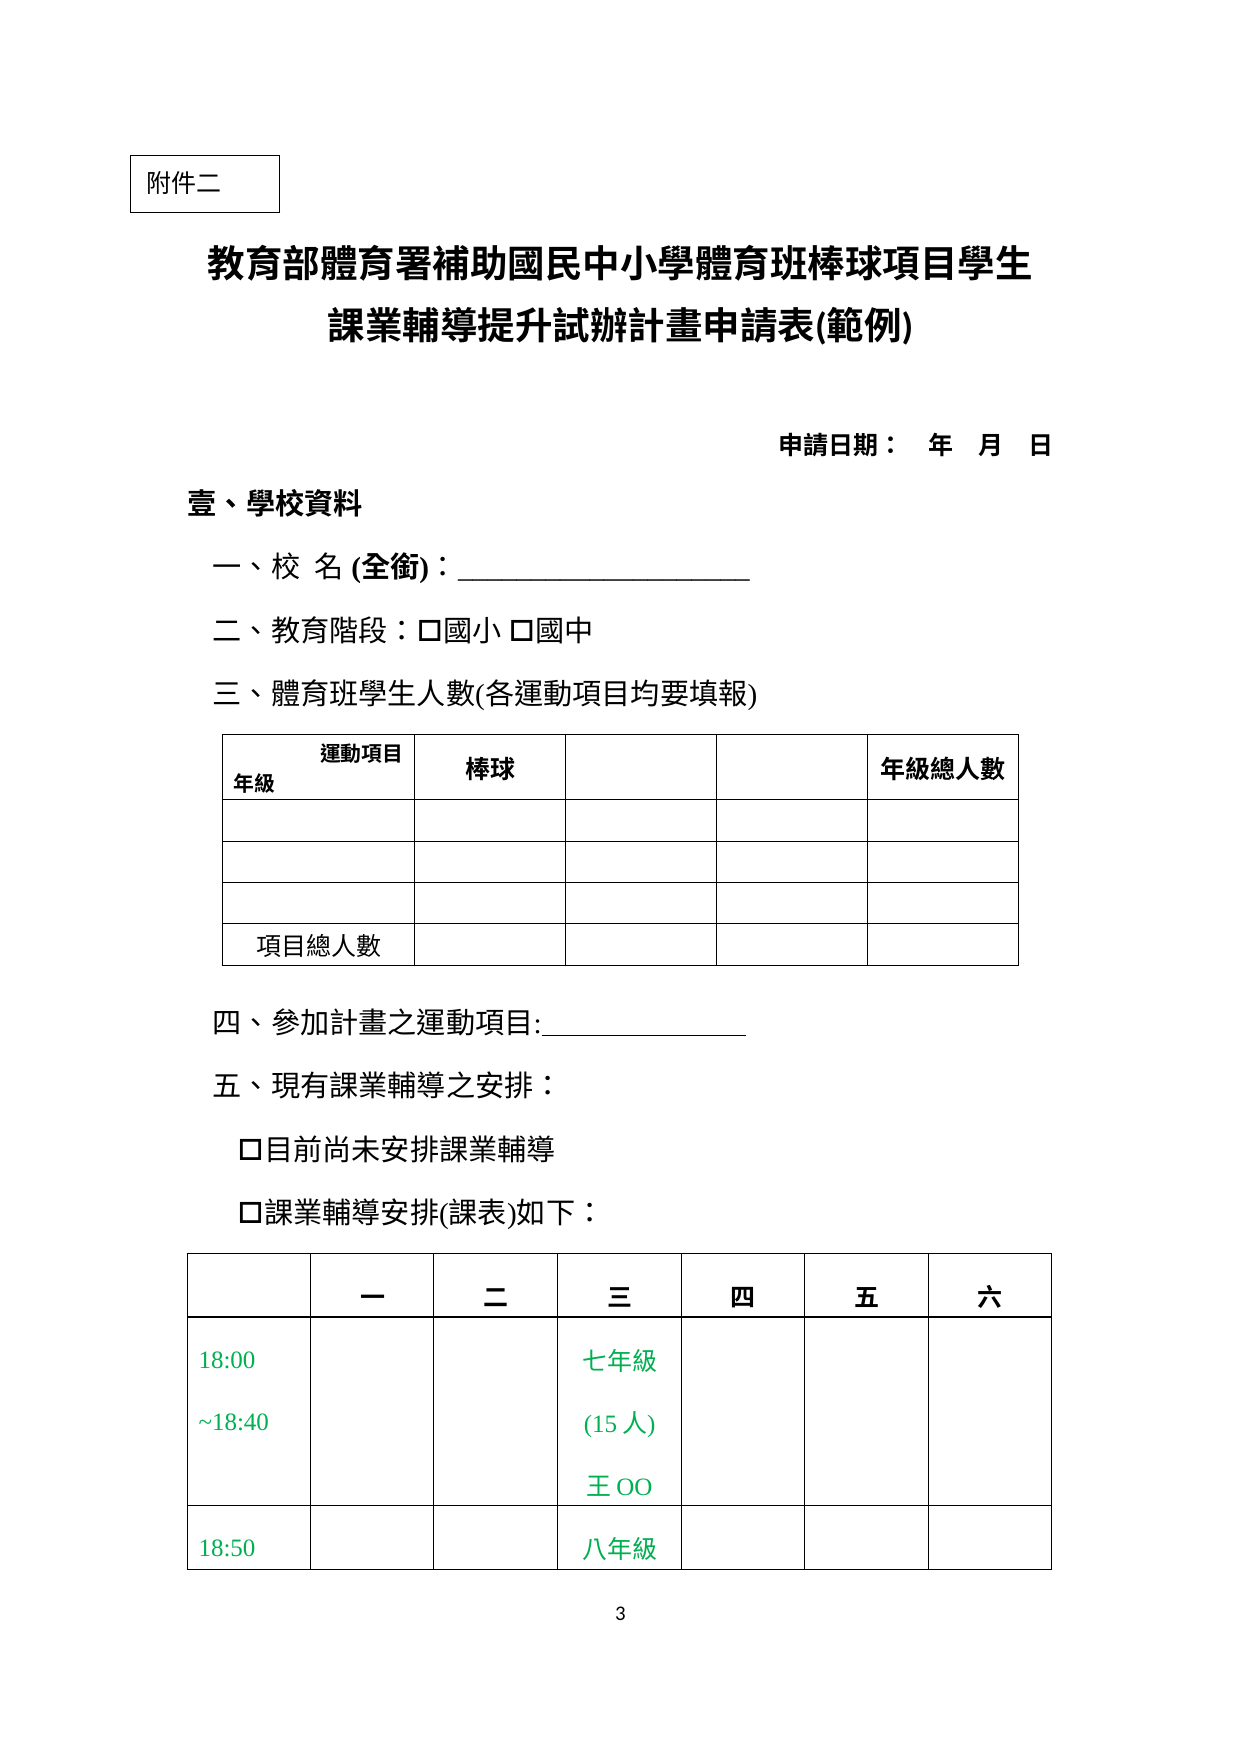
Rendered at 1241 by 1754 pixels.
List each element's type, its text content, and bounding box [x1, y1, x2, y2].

table_cell [805, 1318, 928, 1505]
text 教育部體育署補助國民中小學體育班棒球項目學生 [187, 219, 1053, 282]
table_cell [929, 1318, 1051, 1505]
table_cell 八年級 [558, 1506, 681, 1568]
table_cell [868, 924, 1018, 964]
table_header 年級總人數 [868, 735, 1018, 799]
table_header 運動項目 年級 [223, 735, 414, 799]
text 一、校 名 (全銜)：____________________ [212, 544, 1053, 586]
table_cell [434, 1318, 557, 1505]
table_cell 項目總人數 [223, 924, 414, 964]
table_cell [415, 883, 565, 923]
table_cell [868, 800, 1018, 841]
text 壹、學校資料 [187, 480, 1053, 523]
text 四、參加計畫之運動項目: [212, 999, 1053, 1041]
table_cell 七年級 (15人) 王OO [558, 1318, 681, 1505]
table_header [717, 735, 867, 799]
table_cell [717, 800, 867, 841]
table_cell [223, 842, 414, 882]
text 三、體育班學生人數(各運動項目均要填報) [212, 671, 1053, 713]
table_cell [566, 842, 716, 882]
table_cell [415, 842, 565, 882]
table_cell [682, 1318, 804, 1505]
table_cell [434, 1506, 557, 1568]
table_cell [566, 883, 716, 923]
table_header [188, 1254, 310, 1316]
table_cell [311, 1318, 433, 1505]
table_cell [868, 883, 1018, 923]
table_header [566, 735, 716, 799]
table_cell 18:50 [188, 1506, 310, 1568]
table_header 棒球 [415, 735, 565, 799]
text 課業輔導安排(課表)如下： [237, 1189, 1053, 1232]
table_cell [717, 883, 867, 923]
table_header 三 [558, 1254, 681, 1316]
table_cell [566, 800, 716, 841]
text 目前尚未安排課業輔導 [237, 1126, 1053, 1168]
table_header 一 [311, 1254, 433, 1316]
table_header 六 [929, 1254, 1051, 1316]
table_cell [805, 1506, 928, 1568]
table_cell [223, 883, 414, 923]
table_cell [566, 924, 716, 964]
table_header 二 [434, 1254, 557, 1316]
table_cell [868, 842, 1018, 882]
text 二、教育階段：國小 國中 [212, 607, 1053, 649]
table_cell 18:00 ~18:40 [188, 1318, 310, 1505]
table_cell [223, 800, 414, 841]
text 五、現有課業輔導之安排： [212, 1063, 1053, 1105]
table_cell [929, 1506, 1051, 1568]
table_cell [415, 800, 565, 841]
table_cell [311, 1506, 433, 1568]
table_header 五 [805, 1254, 928, 1316]
text 課業輔導提升試辦計畫申請表(範例) [187, 282, 1053, 344]
text 附件二 [146, 164, 264, 200]
table_cell [717, 842, 867, 882]
table_cell [415, 924, 565, 964]
table_cell [682, 1506, 804, 1568]
table_cell [717, 924, 867, 964]
text 申請日期： 年 月 日 [187, 425, 1053, 462]
table_header 四 [682, 1254, 804, 1316]
